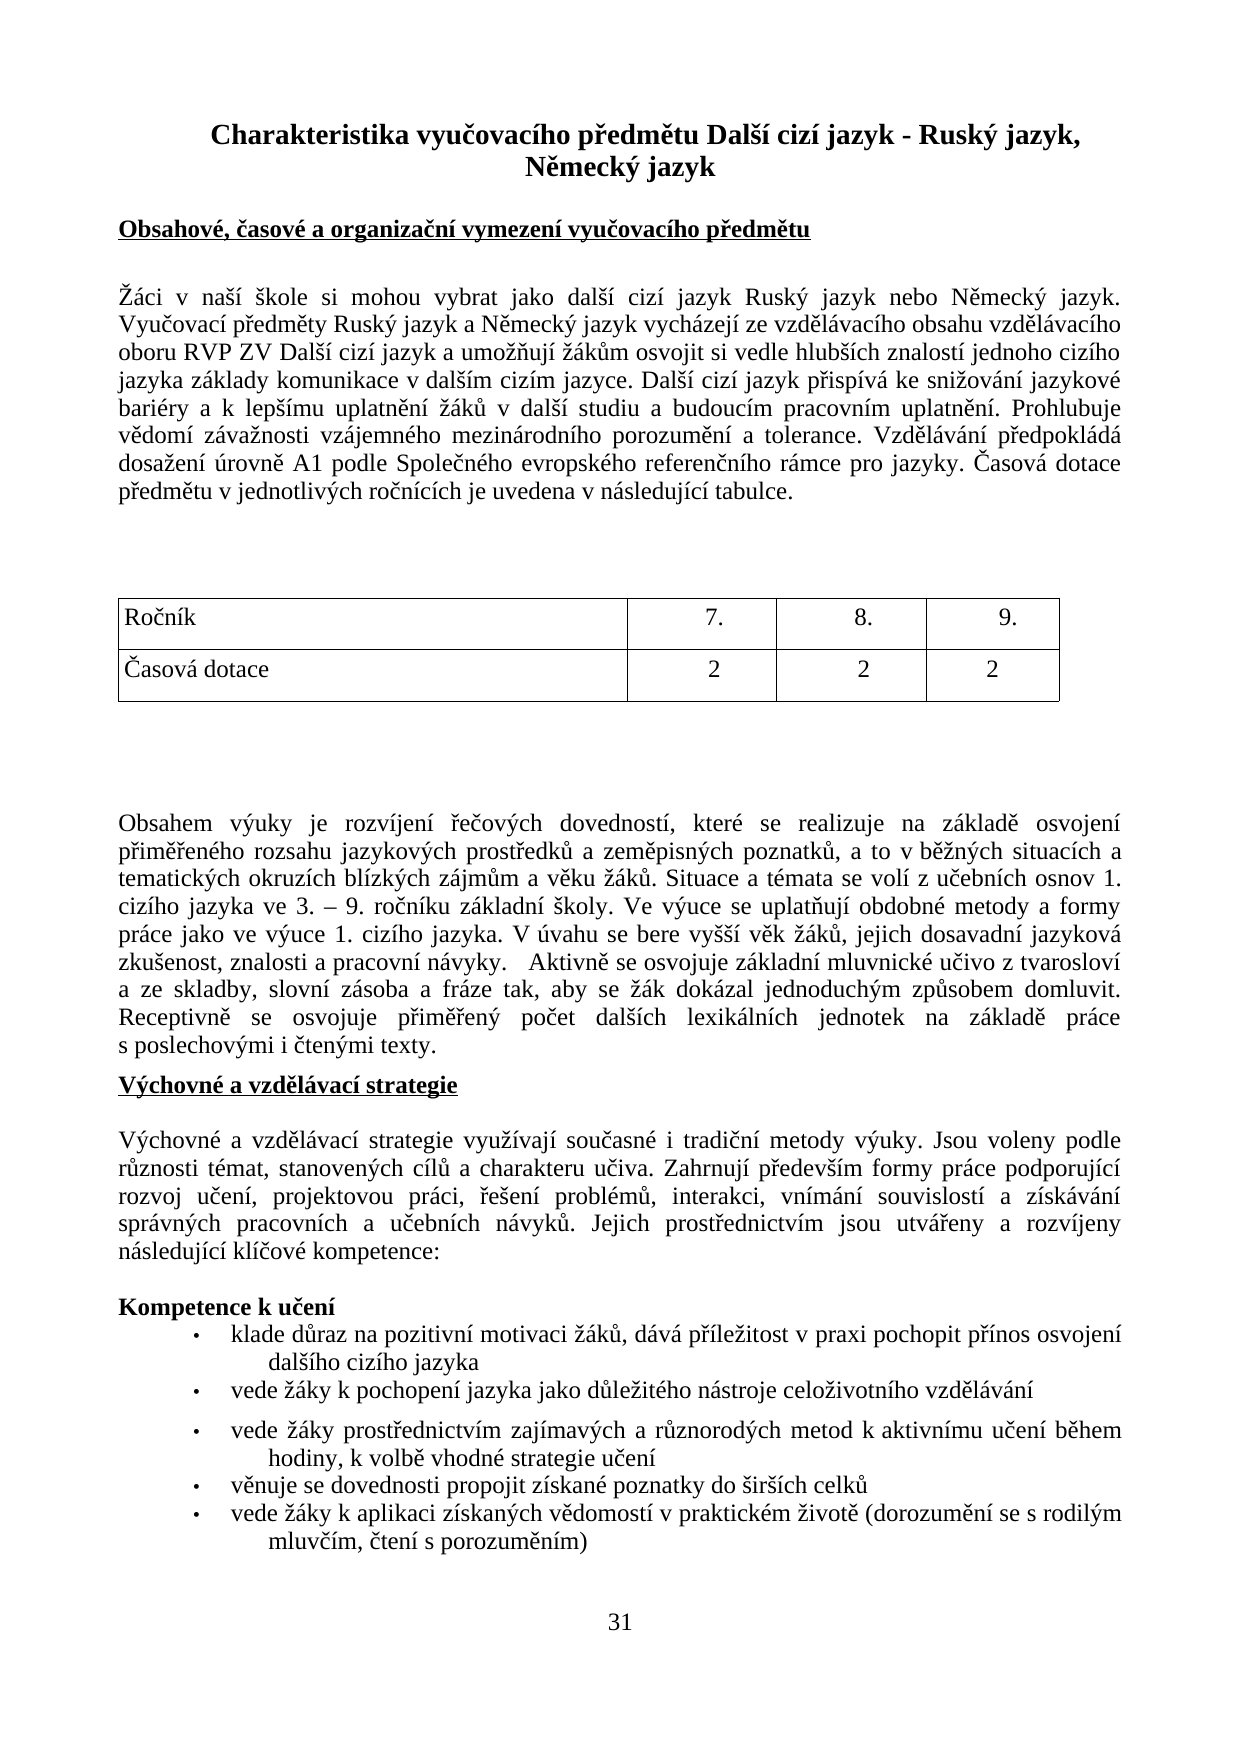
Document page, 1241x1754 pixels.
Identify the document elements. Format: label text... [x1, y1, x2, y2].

subtitle Výchovné a vzdělávací strategie [118, 1071, 1122, 1099]
table_header 7. [628, 599, 776, 649]
subtitle klade důraz na pozitivní motivaci žáků, dává příležitost v praxi pochopit přínos osvojení dalšího cizího jazyka [193, 1320, 1122, 1376]
subtitle Výchovné a vzdělávací strategie využívají současné i tradiční metody výuky. Jsou voleny podle různosti témat, stanovených cílů a charakteru učiva. Zahrnují především formy práce podporující rozvoj učení, projektovou práci, řešení problémů, interakci, vnímání souvislostí a získávání správných pracovních a učebních návyků. Jejich prostřednictvím jsou utvářeny a rozvíjeny následující klíčové kompetence: [118, 1126, 1122, 1265]
title Charakteristika vyučovacího předmětu Další cizí jazyk - Ruský jazyk, Německý jazyk [118, 118, 1122, 183]
table_header 8. [777, 599, 926, 649]
text Žáci v naší škole si mohou vybrat jako další cizí jazyk Ruský jazyk nebo Německý jazyk. Vyučovací předměty Ruský jazyk a Německý jazyk vycházejí ze vzdělávacího obsahu vzdělávacího oboru RVP ZV Další cizí jazyk a umožňují žákům osvojit si vedle hlubších znalostí jednoho cizího jazyka základy komunikace v dalším cizím jazyce. Další cizí jazyk přispívá ke snižování jazykové bariéry a k lepšímu uplatnění žáků v další studiu a budoucím pracovním uplatnění. Prohlubuje vědomí závažnosti vzájemného mezinárodního porozumění a tolerance. Vzdělávání předpokládá dosažení úrovně A1 podle Společného evropského referenčního rámce pro jazyky. Časová dotace předmětu v jednotlivých ročnících je uvedena v následující tabulce. [118, 283, 1122, 504]
table_cell 2 [628, 650, 776, 701]
table_header Ročník [119, 599, 627, 649]
text Obsahem výuky je rozvíjení řečových dovedností, které se realizuje na základě osvojení přiměřeného rozsahu jazykových prostředků a zeměpisných poznatků, a to v běžných situacích a tematických okruzích blízkých zájmům a věku žáků. Situace a témata se volí z učebních osnov 1. cizího jazyka ve 3. – 9. ročníku základní školy. Ve výuce se uplatňují obdobné metody a formy práce jako ve výuce 1. cizího jazyka. V úvahu se bere vyšší věk žáků, jejich dosavadní jazyková zkušenost, znalosti a pracovní návyky. Aktivně se osvojuje základní mluvnické učivo z tvarosloví a ze skladby, slovní zásoba a fráze tak, aby se žák dokázal jednoduchým způsobem domluvit. Receptivně se osvojuje přiměřený počet dalších lexikálních jednotek na základě práce s poslechovými i čtenými texty. [118, 809, 1122, 1058]
table_cell Časová dotace [119, 650, 627, 701]
subtitle vede žáky k aplikaci získaných vědomostí v praktickém životě (dorozumění se s rodilým mluvčím, čtení s porozuměním) [193, 1499, 1122, 1554]
table_cell 2 [777, 650, 926, 701]
subtitle vede žáky prostřednictvím zajímavých a různorodých metod k aktivnímu učení během hodiny, k volbě vhodné strategie učení [193, 1416, 1122, 1471]
table_header 9. [927, 599, 1059, 649]
subtitle Obsahové, časové a organizační vymezení vyučovacího předmětu [118, 215, 1122, 243]
subtitle věnuje se dovednosti propojit získané poznatky do širších celků [193, 1471, 1122, 1499]
list vede žáky k pochopení jazyka jako důležitého nástroje celoživotního vzdělávání [193, 1376, 1122, 1403]
subtitle Kompetence k učení [118, 1293, 1122, 1320]
table_cell 2 [927, 650, 1059, 701]
